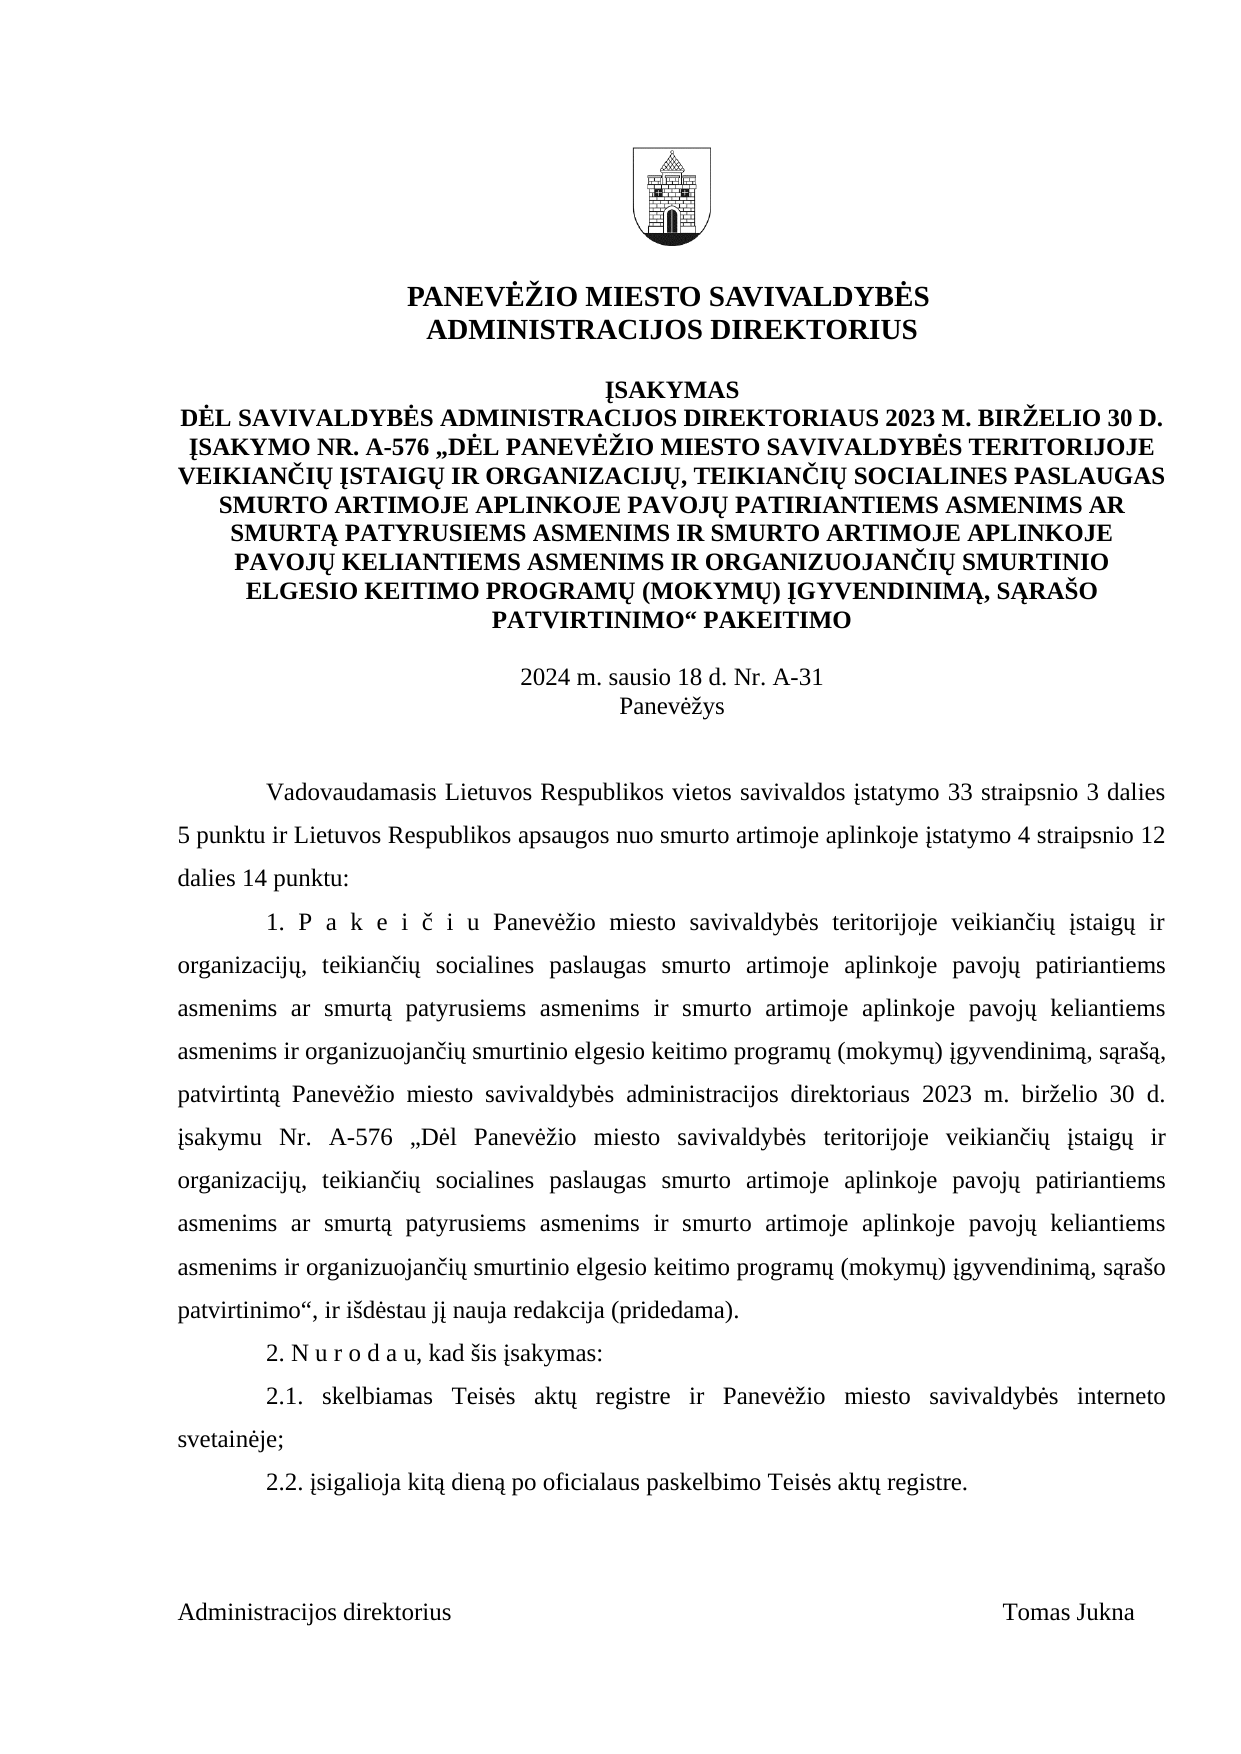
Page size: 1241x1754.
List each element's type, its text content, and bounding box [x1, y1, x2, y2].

text PANEVĖŽIO MIESTO SAVIVALDYBĖS [177, 279, 1167, 312]
text 1. P a k e i č i u Panevėžio miesto savivaldybės teritorijoje veikiančių įstaigų ir organizacijų, teikiančių socialines paslaugas smurto artimoje aplinkoje pavojų patiriantiems asmenims ar smurtą patyrusiems asmenims ir smurto artimoje aplinkoje pavojų keliantiems asmenims ir organizuojančių smurtinio elgesio keitimo programų (mokymų) įgyvendinimą, sąrašą, patvirtintą Panevėžio miesto savivaldybės administracijos direktoriaus 2023 m. birželio 30 d. įsakymu Nr. A-576 „Dėl Panevėžio miesto savivaldybės teritorijoje veikiančių įstaigų ir organizacijų, teikiančių socialines paslaugas smurto artimoje aplinkoje pavojų patiriantiems asmenims ar smurtą patyrusiems asmenims ir smurto artimoje aplinkoje pavojų keliantiems asmenims ir organizuojančių smurtinio elgesio keitimo programų (mokymų) įgyvendinimą, sąrašo patvirtinimo“, ir išdėstau jį nauja redakcija (pridedama). [177, 907, 1167, 1323]
text 2. N u r o d a u, kad šis įsakymas: [177, 1338, 1167, 1367]
text 2.2. įsigalioja kitą dieną po oficialaus paskelbimo Teisės aktų registre. [177, 1467, 1167, 1496]
text Panevėžys [177, 691, 1167, 720]
text ADMINISTRACIJOS DIREKTORIUS [177, 312, 1167, 346]
text 2.1. skelbiamas Teisės aktų registre ir Panevėžio miesto savivaldybės interneto svetainėje; [177, 1381, 1167, 1453]
text Administracijos direktorius Tomas Jukna [177, 1597, 1167, 1625]
text ĮSAKYMAS [177, 375, 1167, 403]
text Vadovaudamasis Lietuvos Respublikos vietos savivaldos įstatymo 33 straipsnio 3 dalies 5 punktu ir Lietuvos Respublikos apsaugos nuo smurto artimoje aplinkoje įstatymo 4 straipsnio 12 dalies 14 punktu: [177, 777, 1167, 892]
text 2024 m. sausio 18 d. Nr. A-31 [177, 662, 1167, 691]
text DĖL SAVIVALDYBĖS ADMINISTRACIJOS DIREKTORIAUS 2023 M. BIRŽELIO 30 D. ĮSAKYMO NR. A-576 „DĖL PANEVĖŽIO MIESTO SAVIVALDYBĖS TERITORIJOJE VEIKIANČIŲ ĮSTAIGŲ IR ORGANIZACIJŲ, TEIKIANČIŲ SOCIALINES PASLAUGAS SMURTO ARTIMOJE APLINKOJE PAVOJŲ PATIRIANTIEMS ASMENIMS AR SMURTĄ PATYRUSIEMS ASMENIMS IR SMURTO ARTIMOJE APLINKOJE PAVOJŲ KELIANTIEMS ASMENIMS IR ORGANIZUOJANČIŲ SMURTINIO ELGESIO KEITIMO PROGRAMŲ (MOKYMŲ) ĮGYVENDINIMĄ, SĄRAŠO PATVIRTINIMO“ PAKEITIMO [177, 403, 1167, 633]
